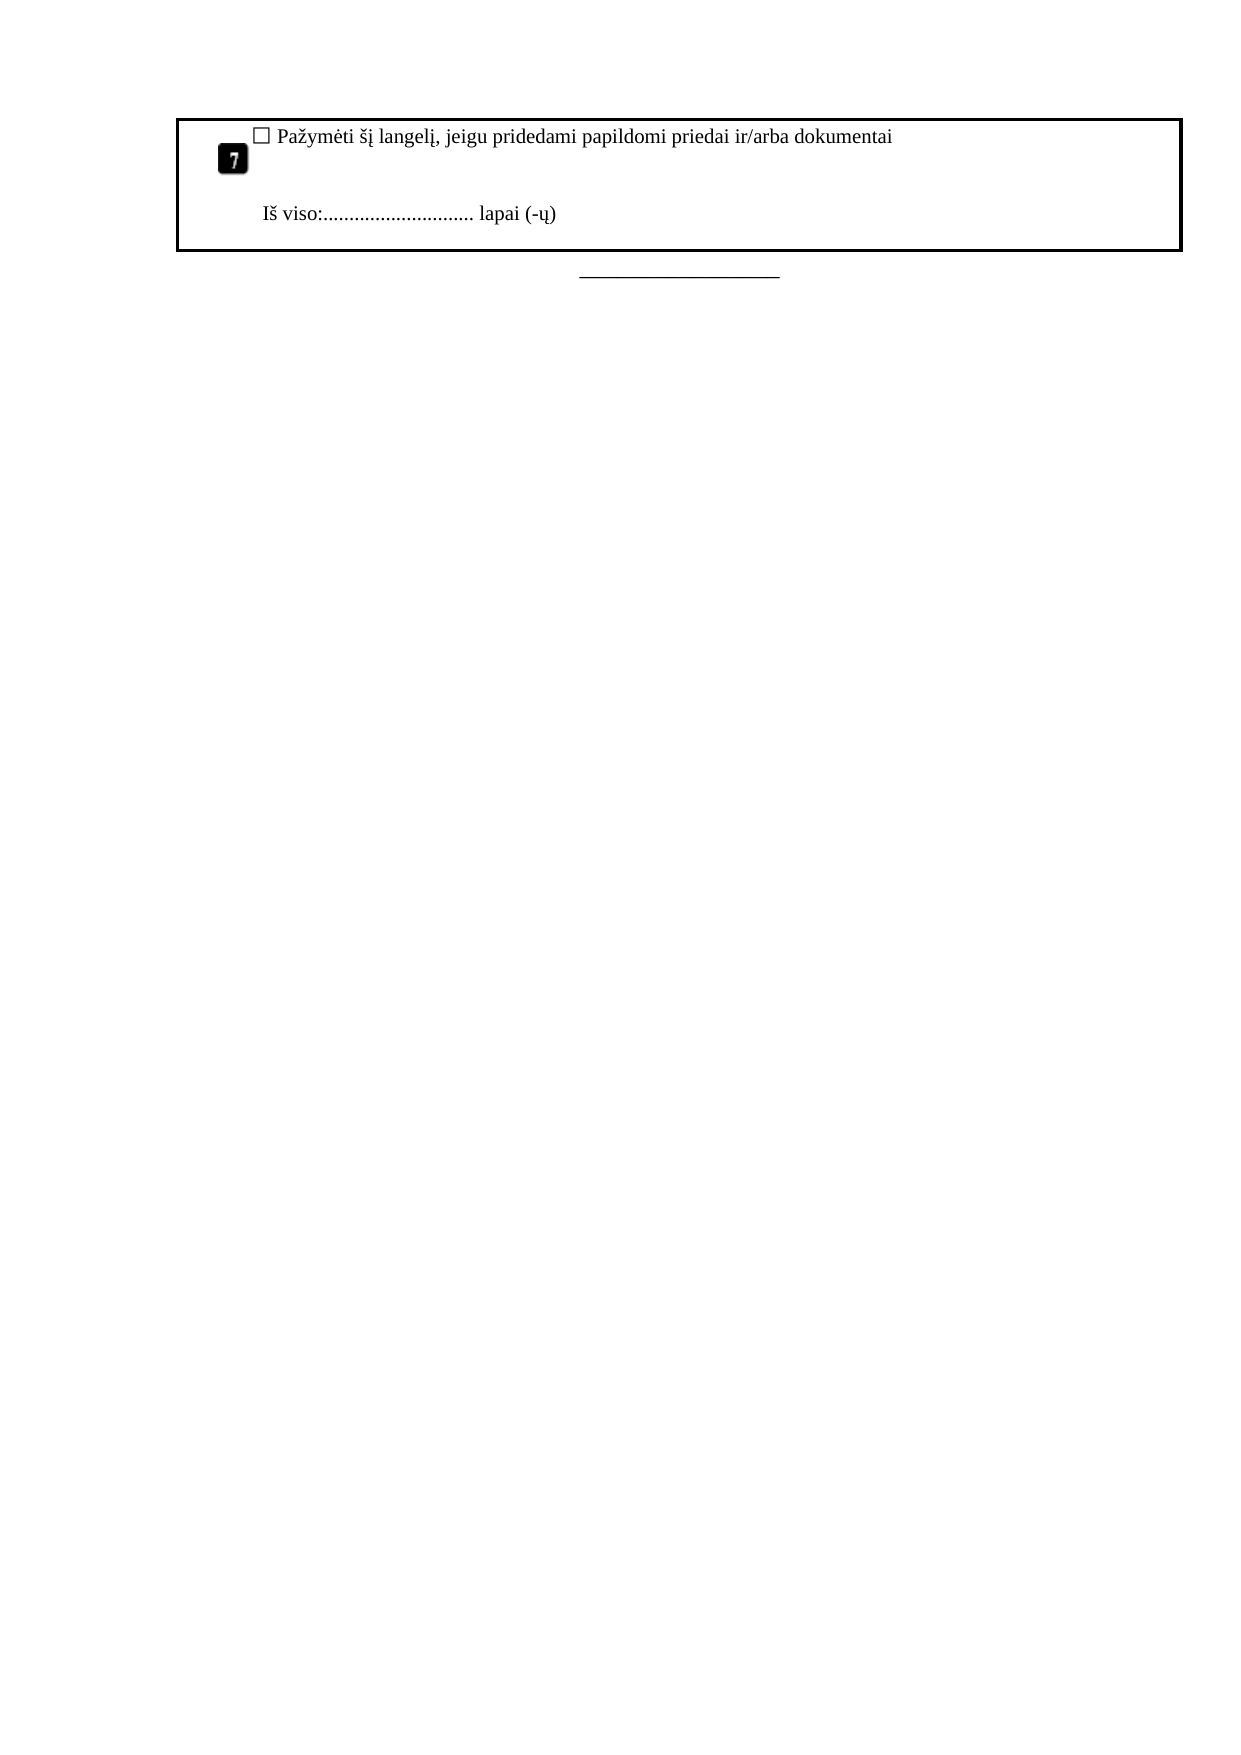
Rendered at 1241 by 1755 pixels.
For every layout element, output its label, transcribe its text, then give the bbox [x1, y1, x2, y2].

text ________________ [177, 252, 1181, 280]
table_header ⬜ Pažymėti šį langelį, jeigu pridedami papildomi priedai ir/arba dokumentai Iš viso:............................. lapai (-ų) [179, 121, 1179, 248]
